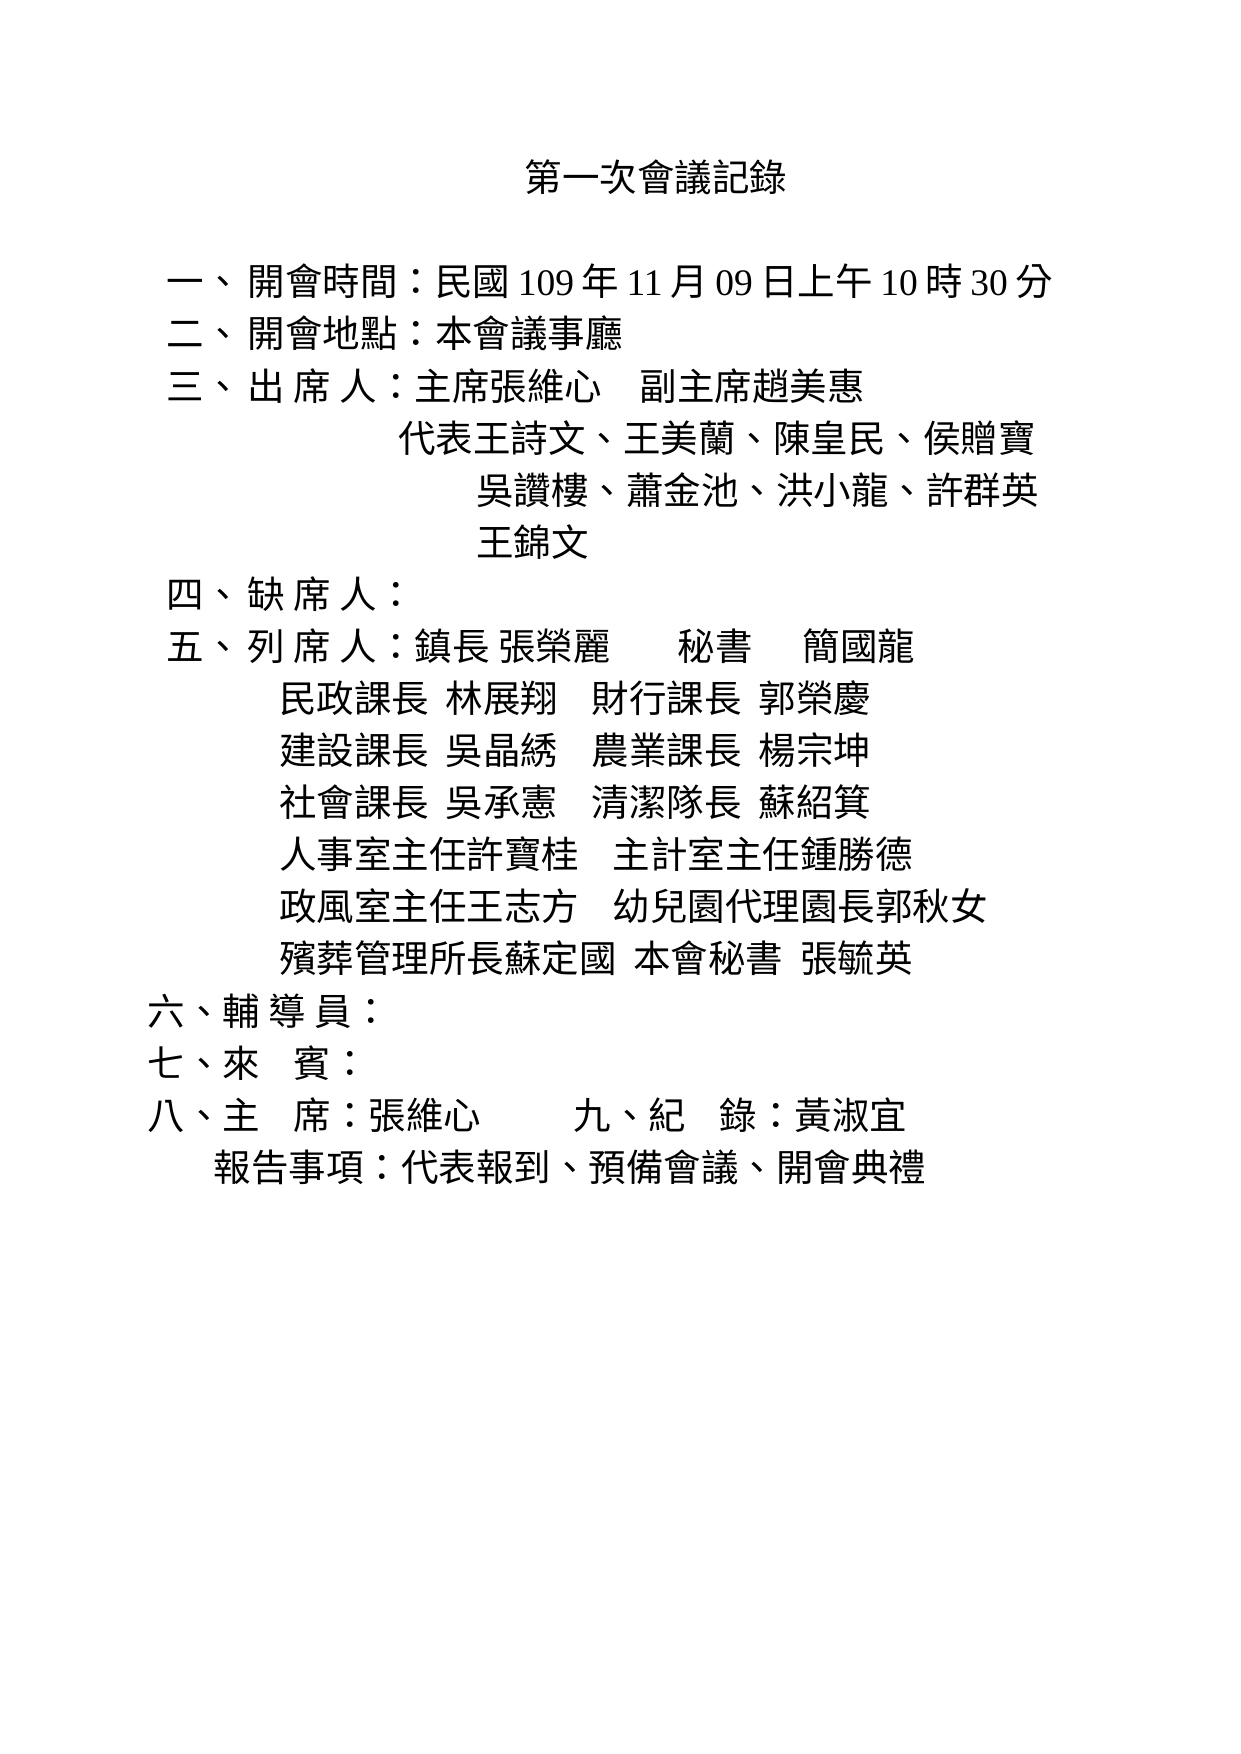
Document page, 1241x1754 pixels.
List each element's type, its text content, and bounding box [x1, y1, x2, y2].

text 民政課長 林展翔 財行課長 郭榮慶 [148, 671, 1163, 723]
text 王錦文 [448, 514, 1163, 567]
text 代表王詩文、王美蘭、陳皇民、侯贈寶 [148, 410, 1163, 462]
text 六、輔 導 員： [148, 983, 1163, 1035]
text 殯葬管理所長蘇定國 本會秘書 張毓英 [148, 931, 1163, 983]
text 八、主 席：張維心 九、紀 錄：黃淑宜 [148, 1087, 1163, 1139]
list 列 席 人：鎮長 張榮麗 秘書 簡國龍 [166, 619, 1163, 671]
list 出 席 人：主席張維心 副主席趙美惠 [166, 358, 1163, 410]
list 開會時間：民國109年11月09日上午10時30分 [166, 254, 1163, 306]
list 缺 席 人： [166, 567, 1163, 619]
list 開會地點：本會議事廳 [166, 306, 1163, 358]
text 報告事項：代表報到、預備會議、開會典禮 [148, 1139, 1163, 1192]
text 政風室主任王志方 幼兒園代理園長郭秋女 [148, 879, 1163, 931]
text 人事室主任許寶桂 主計室主任鍾勝德 [148, 827, 1163, 879]
text 第一次會議記錄 [148, 150, 1163, 202]
text 七、來 賓： [148, 1035, 1163, 1087]
text 建設課長 吳晶綉 農業課長 楊宗坤 [148, 723, 1163, 775]
text 社會課長 吳承憲 清潔隊長 蘇紹箕 [148, 775, 1163, 827]
text 吳讚樓、蕭金池、洪小龍、許群英 [448, 462, 1163, 514]
